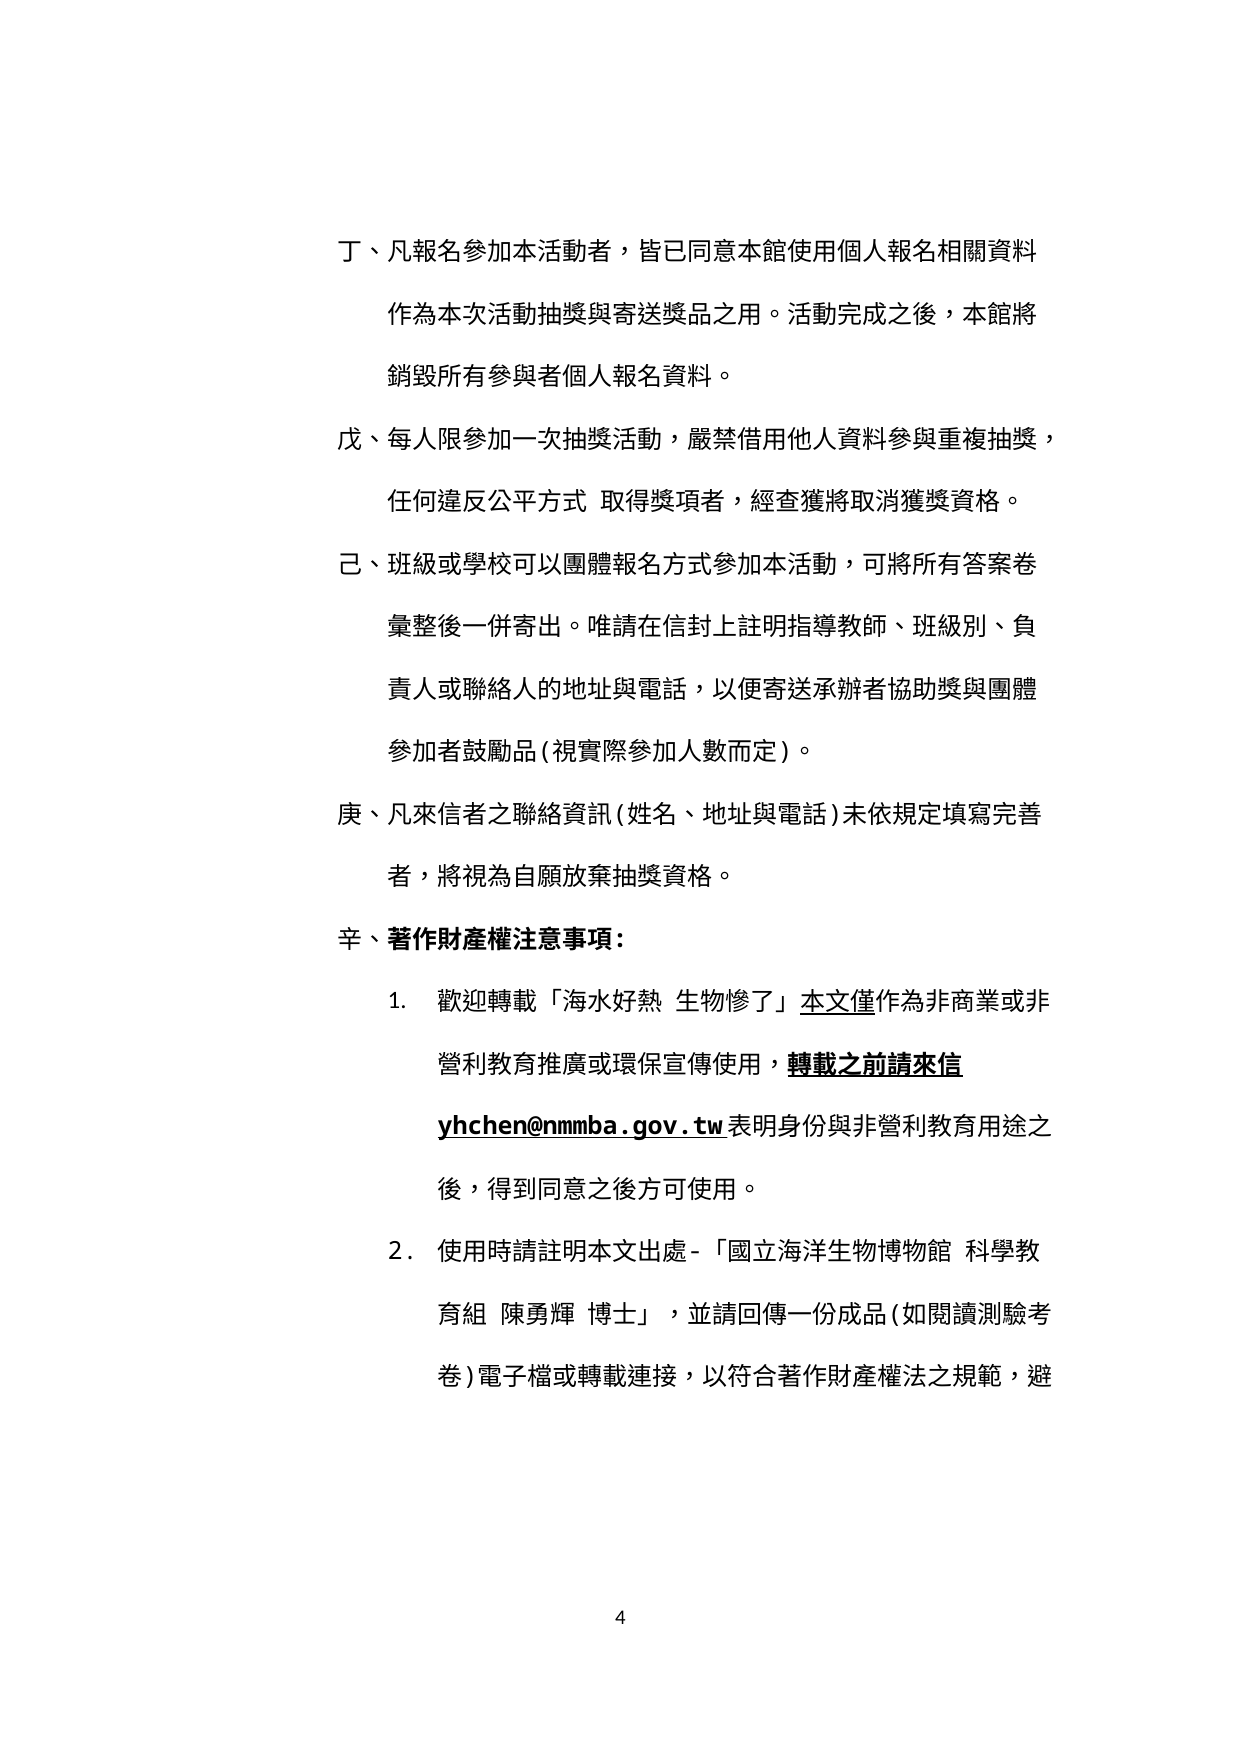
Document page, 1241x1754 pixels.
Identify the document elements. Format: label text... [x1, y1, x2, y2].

list 著作財產權注意事項: [337, 896, 1053, 958]
list 歡迎轉載「海水好熱 生物慘了」本文僅作為非商業或非營利教育推廣或環保宣傳使用，轉載之前請來信yhchen@nmmba.gov.tw表明身份與非營利教育用途之後，得到同意之後方可使用。 [387, 958, 1053, 1208]
list 凡報名參加本活動者，皆已同意本館使用個人報名相關資料作為本次活動抽獎與寄送獎品之用。活動完成之後，本館將銷毀所有參與者個人報名資料。 [337, 208, 1053, 396]
list 班級或學校可以團體報名方式參加本活動，可將所有答案卷彙整後一併寄出。唯請在信封上註明指導教師、班級別、負責人或聯絡人的地址與電話，以便寄送承辦者協助獎與團體參加者鼓勵品(視實際參加人數而定)。 [337, 521, 1053, 771]
list 每人限參加一次抽獎活動，嚴禁借用他人資料參與重複抽獎，任何違反公平方式 取得獎項者，經查獲將取消獲獎資格。 [337, 396, 1053, 521]
list 使用時請註明本文出處-「國立海洋生物博物館 科學教育組 陳勇輝 博士」，並請回傳一份成品(如閱讀測驗考卷)電子檔或轉載連接，以符合著作財產權法之規範，避 [387, 1208, 1053, 1396]
list 凡來信者之聯絡資訊(姓名、地址與電話)未依規定填寫完善者，將視為自願放棄抽獎資格。 [337, 771, 1053, 896]
